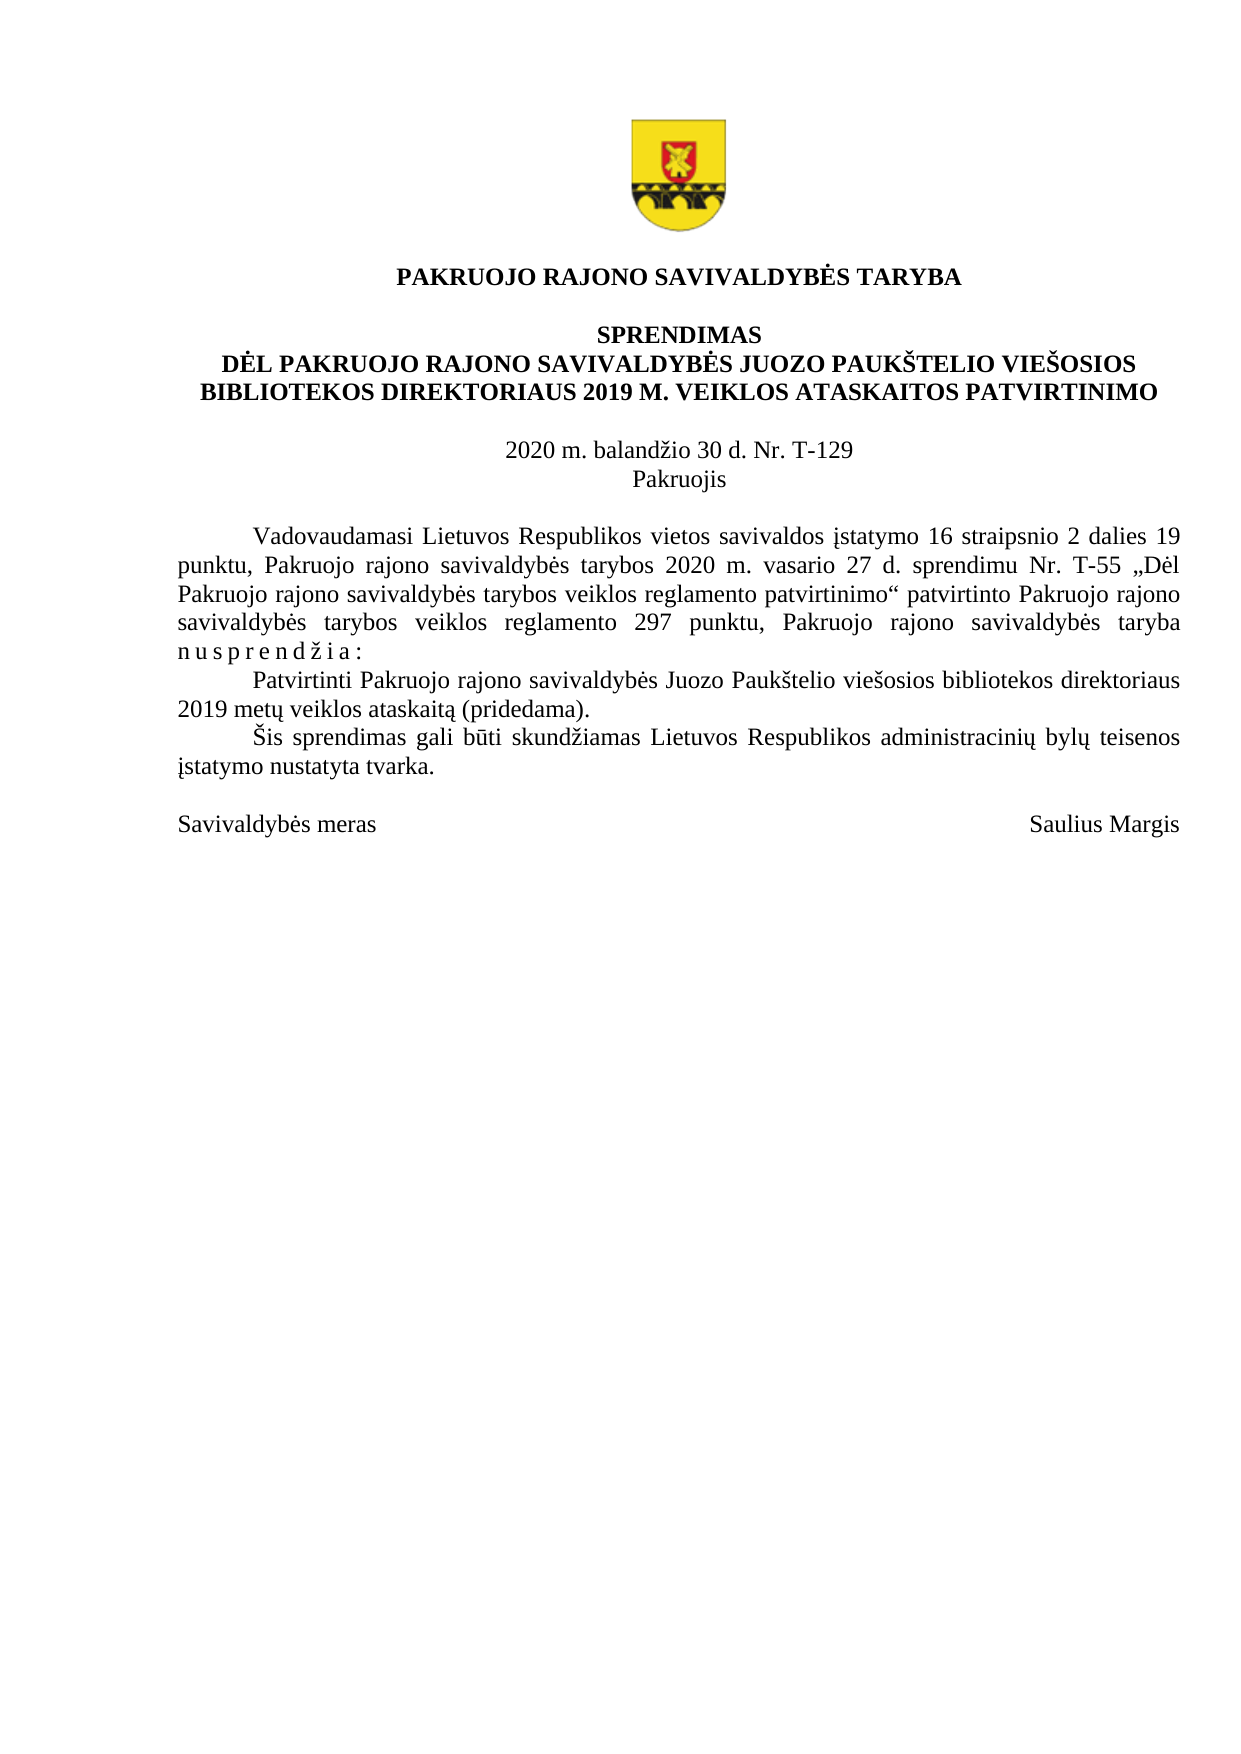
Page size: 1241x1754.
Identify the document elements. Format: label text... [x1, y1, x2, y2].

text Savivaldybės meras Saulius Margis [177, 809, 1196, 866]
text Patvirtinti Pakruojo rajono savivaldybės Juozo Paukštelio viešosios bibliotekos direktoriaus 2019 metų veiklos ataskaitą (pridedama). [177, 665, 1181, 722]
text SPRENDIMAS [177, 320, 1181, 349]
text Šis sprendimas gali būti skundžiamas Lietuvos Respublikos administracinių bylų teisenos įstatymo nustatyta tvarka. [177, 722, 1181, 780]
text 2020 m. balandžio 30 d. Nr. T-129 [177, 435, 1181, 464]
text Pakruojis [177, 464, 1181, 492]
text PAKRUOJO RAJONO SAVIVALDYBĖS TARYBA [177, 262, 1181, 291]
text DĖL PAKRUOJO RAJONO SAVIVALDYBĖS JUOZO PAUKŠTELIO VIEŠOSIOS BIBLIOTEKOS DIREKTORIAUS 2019 M. VEIKLOS ATASKAITOS PATVIRTINIMO [177, 349, 1181, 406]
text Vadovaudamasi Lietuvos Respublikos vietos savivaldos įstatymo 16 straipsnio 2 dalies 19 punktu, Pakruojo rajono savivaldybės tarybos 2020 m. vasario 27 d. sprendimu Nr. T-55 „Dėl Pakruojo rajono savivaldybės tarybos veiklos reglamento patvirtinimo“ patvirtinto Pakruojo rajono savivaldybės tarybos veiklos reglamento 297 punktu, Pakruojo rajono savivaldybės taryba nusprendžia: [177, 521, 1181, 665]
